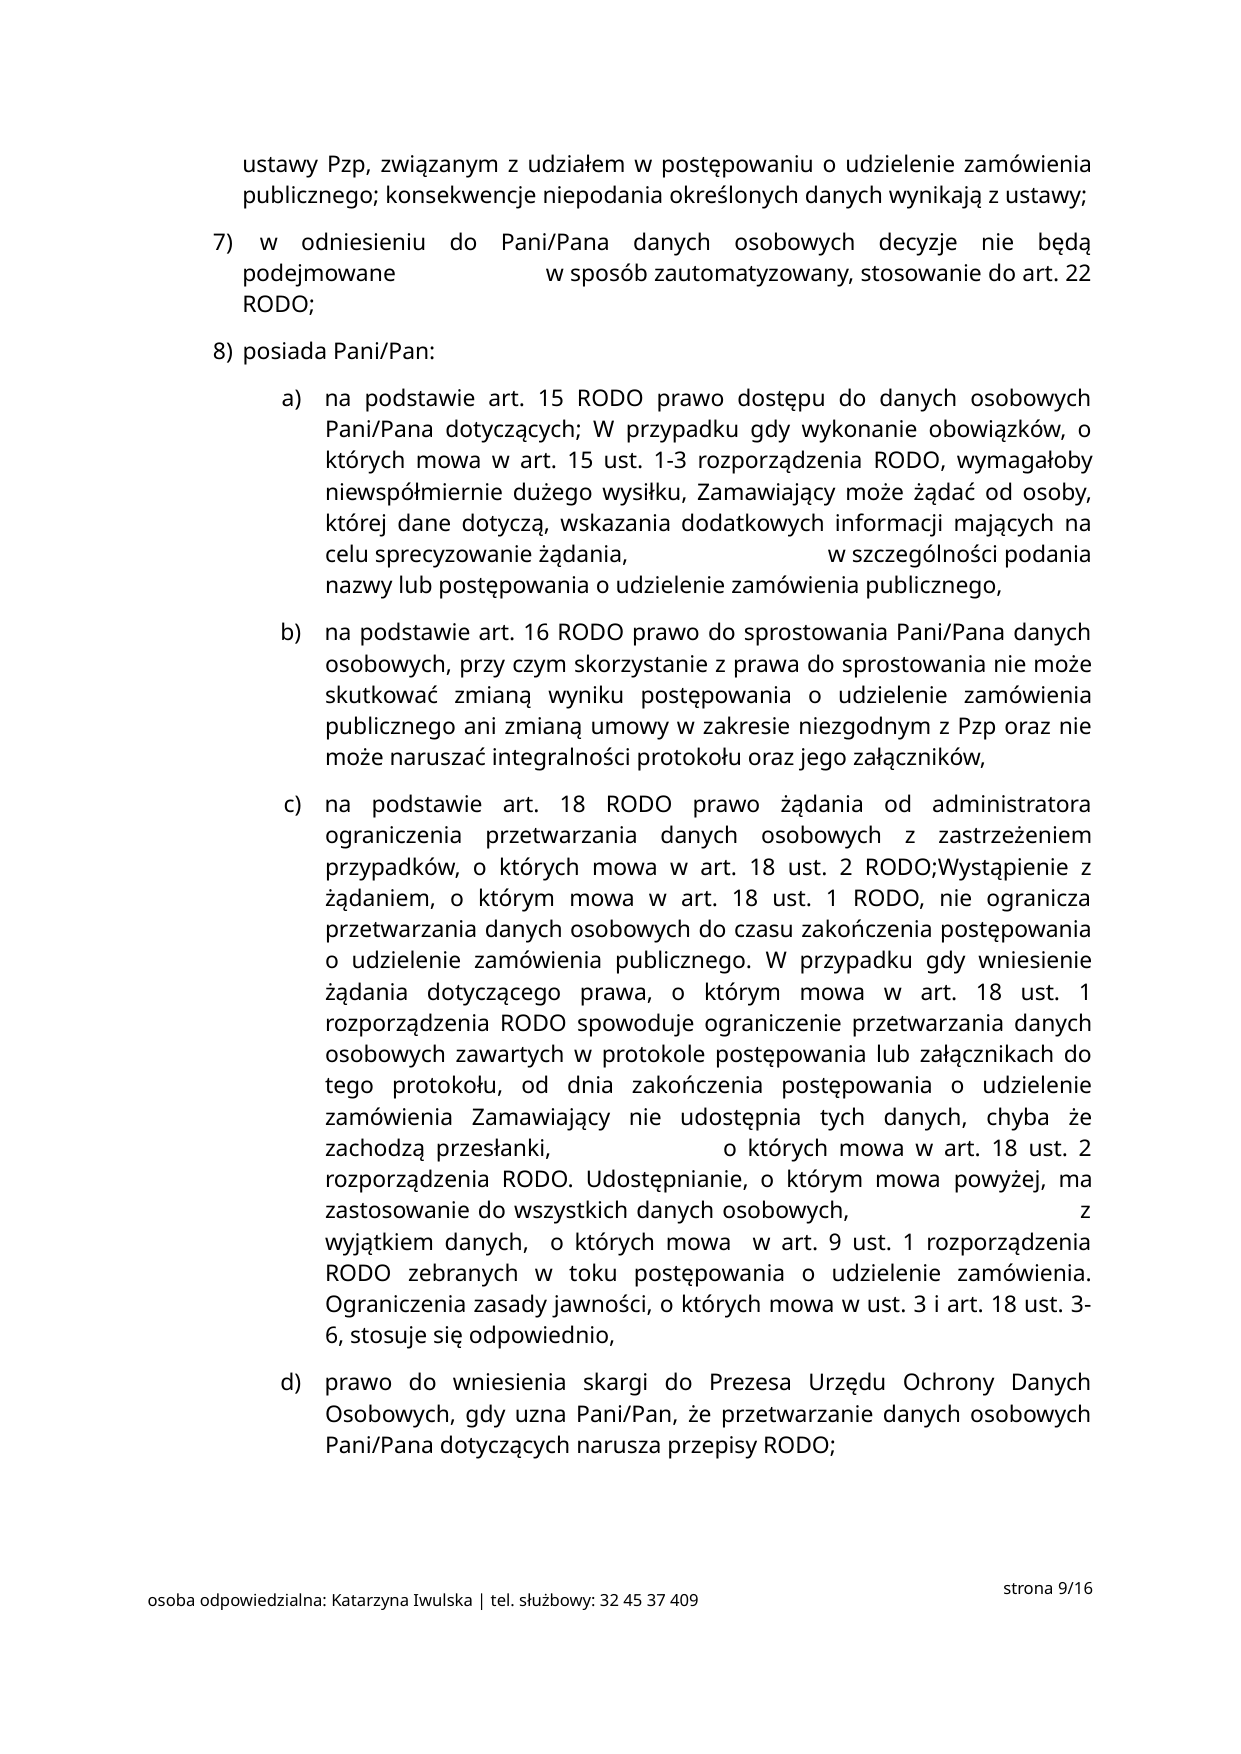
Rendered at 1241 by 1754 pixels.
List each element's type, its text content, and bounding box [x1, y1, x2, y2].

list w odniesieniu do Pani/Pana danych osobowych decyzje nie będą podejmowane w sposób zautomatyzowany, stosowanie do art. 22 RODO; [213, 226, 1093, 319]
list na podstawie art. 15 RODO prawo dostępu do danych osobowych Pani/Pana dotyczących; W przypadku gdy wykonanie obowiązków, o których mowa w art. 15 ust. 1-3 rozporządzenia RODO, wymagałoby niewspółmiernie dużego wysiłku, Zamawiający może żądać od osoby, której dane dotyczą, wskazania dodatkowych informacji mających na celu sprecyzowanie żądania, w szczególności podania nazwy lub postępowania o udzielenie zamówienia publicznego, [301, 382, 1093, 601]
list na podstawie art. 16 RODO prawo do sprostowania Pani/Pana danych osobowych, przy czym skorzystanie z prawa do sprostowania nie może skutkować zmianą wyniku postępowania o udzielenie zamówienia publicznego ani zmianą umowy w zakresie niezgodnym z Pzp oraz nie może naruszać integralności protokołu oraz jego załączników, [301, 616, 1093, 773]
list posiada Pani/Pan: [213, 335, 1093, 366]
list ustawy Pzp, związanym z udziałem w postępowaniu o udzielenie zamówienia publicznego; konsekwencje niepodania określonych danych wynikają z ustawy; [213, 148, 1093, 210]
list prawo do wniesienia skargi do Prezesa Urzędu Ochrony Danych Osobowych, gdy uzna Pani/Pan, że przetwarzanie danych osobowych Pani/Pana dotyczących narusza przepisy RODO; [301, 1366, 1093, 1460]
list na podstawie art. 18 RODO prawo żądania od administratora ograniczenia przetwarzania danych osobowych z zastrzeżeniem przypadków, o których mowa w art. 18 ust. 2 RODO;Wystąpienie z żądaniem, o którym mowa w art. 18 ust. 1 RODO, nie ogranicza przetwarzania danych osobowych do czasu zakończenia postępowania o udzielenie zamówienia publicznego. W przypadku gdy wniesienie żądania dotyczącego prawa, o którym mowa w art. 18 ust. 1 rozporządzenia RODO spowoduje ograniczenie przetwarzania danych osobowych zawartych w protokole postępowania lub załącznikach do tego protokołu, od dnia zakończenia postępowania o udzielenie zamówienia Zamawiający nie udostępnia tych danych, chyba że zachodzą przesłanki, o których mowa w art. 18 ust. 2 rozporządzenia RODO. Udostępnianie, o którym mowa powyżej, ma zastosowanie do wszystkich danych osobowych, z wyjątkiem danych, o których mowa w art. 9 ust. 1 rozporządzenia RODO zebranych w toku postępowania o udzielenie zamówienia. Ograniczenia zasady jawności, o których mowa w ust. 3 i art. 18 ust. 3-6, stosuje się odpowiednio, [301, 788, 1093, 1351]
